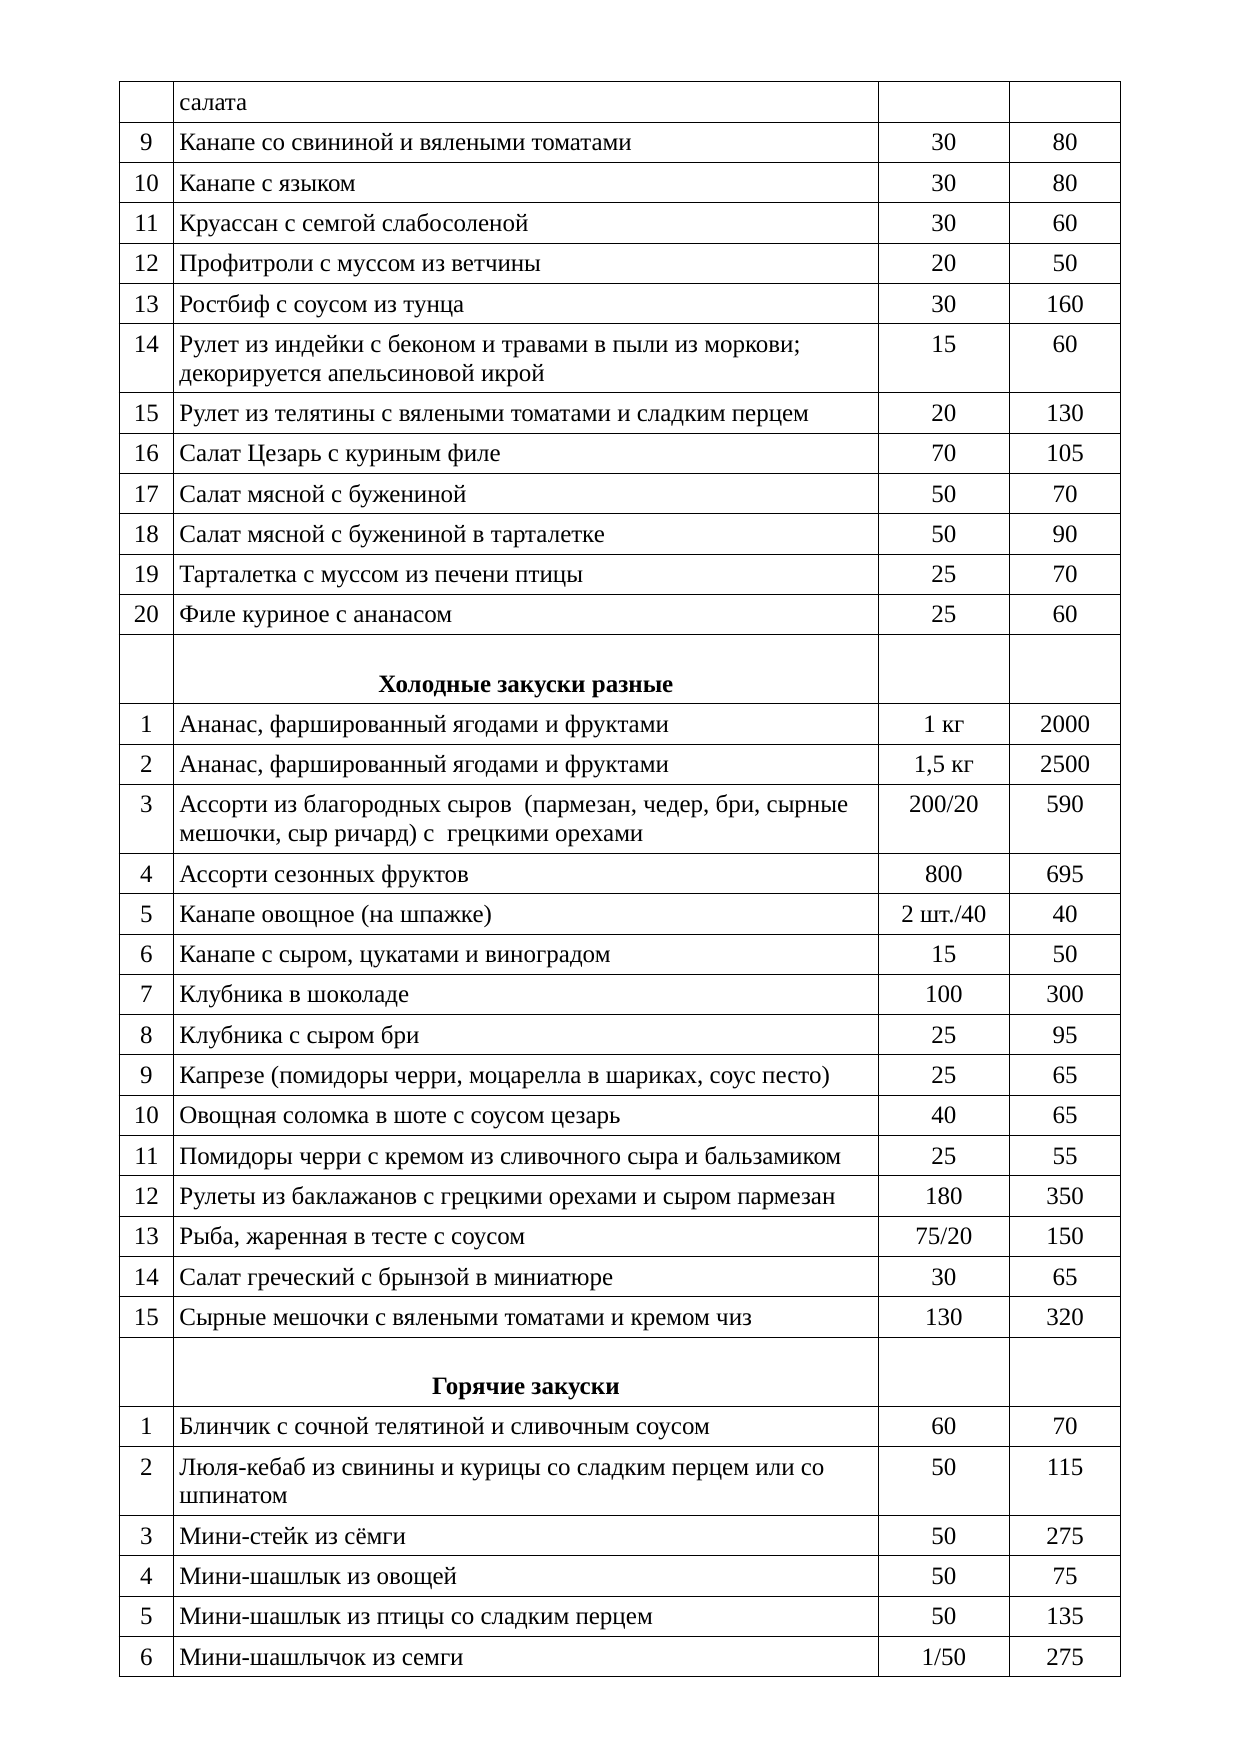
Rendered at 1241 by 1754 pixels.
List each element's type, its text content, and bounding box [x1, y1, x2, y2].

table_cell Блинчик с сочной телятиной и сливочным соусом [174, 1407, 878, 1446]
table_cell Мини-шашлык из птицы со сладким перцем [174, 1597, 878, 1636]
table_cell Клубника с сыром бри [174, 1015, 878, 1054]
table_cell 2500 [1010, 745, 1120, 784]
table_cell Канапе с сыром, цукатами и виноградом [174, 935, 878, 974]
table_cell [879, 635, 1009, 703]
table_cell 50 [879, 1516, 1009, 1555]
table_cell 60 [1010, 595, 1120, 634]
table_cell 65 [1010, 1096, 1120, 1135]
table_cell 13 [120, 284, 173, 323]
table_cell 275 [1010, 1516, 1120, 1555]
table_cell Люля-кебаб из свинины и курицы со сладким перцем или со шпинатом [174, 1447, 878, 1515]
table_cell Холодные закуски разные [174, 635, 878, 703]
table_cell Салат мясной с бужениной [174, 474, 878, 513]
table_cell 16 [120, 434, 173, 473]
table_cell 19 [120, 555, 173, 594]
table_cell Канапе с языком [174, 163, 878, 202]
table_cell 50 [1010, 244, 1120, 283]
table_cell 15 [879, 324, 1009, 392]
table_cell 695 [1010, 854, 1120, 893]
table_cell 20 [879, 244, 1009, 283]
table_cell Ананас, фаршированный ягодами и фруктами [174, 745, 878, 784]
table_cell 25 [879, 555, 1009, 594]
table_cell 11 [120, 203, 173, 242]
table_cell 25 [879, 595, 1009, 634]
table_cell 75/20 [879, 1217, 1009, 1256]
table_cell 3 [120, 1516, 173, 1555]
table_cell Салат греческий с брынзой в миниатюре [174, 1257, 878, 1296]
table_cell 1/50 [879, 1637, 1009, 1676]
table_cell [879, 82, 1009, 122]
table_cell [1010, 82, 1120, 122]
table_cell 50 [879, 1597, 1009, 1636]
table_cell 9 [120, 1055, 173, 1095]
table_cell 130 [1010, 393, 1120, 432]
table_cell 60 [1010, 324, 1120, 392]
table_cell 80 [1010, 163, 1120, 202]
table_cell 275 [1010, 1637, 1120, 1676]
table_cell 70 [1010, 474, 1120, 513]
table_cell 15 [879, 935, 1009, 974]
table_cell Мини-шашлык из овощей [174, 1556, 878, 1596]
table_cell Горячие закуски [174, 1338, 878, 1406]
table_cell Салат Цезарь с куриным филе [174, 434, 878, 473]
table_cell 6 [120, 1637, 173, 1676]
table_cell 150 [1010, 1217, 1120, 1256]
table_cell 2 шт./40 [879, 894, 1009, 933]
table_cell Сырные мешочки с вялеными томатами и кремом чиз [174, 1297, 878, 1337]
table_cell Ассорти сезонных фруктов [174, 854, 878, 893]
table_cell Ростбиф с соусом из тунца [174, 284, 878, 323]
table_cell 30 [879, 284, 1009, 323]
table_cell 75 [1010, 1556, 1120, 1596]
table_cell 10 [120, 163, 173, 202]
table_cell Мини-стейк из сёмги [174, 1516, 878, 1555]
table_cell 1 кг [879, 704, 1009, 743]
table_cell Овощная соломка в шоте с соусом цезарь [174, 1096, 878, 1135]
table_cell 50 [879, 1556, 1009, 1596]
table_cell 50 [879, 474, 1009, 513]
table_cell Ананас, фаршированный ягодами и фруктами [174, 704, 878, 743]
table_cell Рулеты из баклажанов с грецкими орехами и сыром пармезан [174, 1176, 878, 1216]
table_cell 65 [1010, 1055, 1120, 1095]
table_cell 13 [120, 1217, 173, 1256]
table_cell 590 [1010, 785, 1120, 853]
table_cell 40 [879, 1096, 1009, 1135]
table_cell 14 [120, 324, 173, 392]
table_cell 2 [120, 745, 173, 784]
table_cell 115 [1010, 1447, 1120, 1515]
table_cell 2 [120, 1447, 173, 1515]
table_cell 25 [879, 1015, 1009, 1054]
table_cell Канапе со свининой и вялеными томатами [174, 123, 878, 162]
table_cell 135 [1010, 1597, 1120, 1636]
table_cell Круассан с семгой слабосоленой [174, 203, 878, 242]
table_cell 1 [120, 1407, 173, 1446]
table_cell Тарталетка с муссом из печени птицы [174, 555, 878, 594]
table_cell 130 [879, 1297, 1009, 1337]
table_cell 180 [879, 1176, 1009, 1216]
table_cell 300 [1010, 975, 1120, 1014]
table_cell [120, 635, 173, 703]
table_cell [120, 82, 173, 122]
table_cell 20 [879, 393, 1009, 432]
table_cell Канапе овощное (на шпажке) [174, 894, 878, 933]
table_cell 60 [1010, 203, 1120, 242]
table_cell 25 [879, 1136, 1009, 1175]
table_cell 100 [879, 975, 1009, 1014]
table_cell 1 [120, 704, 173, 743]
table_cell Рулет из телятины с вялеными томатами и сладким перцем [174, 393, 878, 432]
table_cell 40 [1010, 894, 1120, 933]
table_cell 4 [120, 1556, 173, 1596]
table_cell 10 [120, 1096, 173, 1135]
table_cell Мини-шашлычок из семги [174, 1637, 878, 1676]
table_cell 5 [120, 894, 173, 933]
table_cell Салат мясной с бужениной в тарталетке [174, 514, 878, 553]
table_cell 15 [120, 1297, 173, 1337]
table_cell 18 [120, 514, 173, 553]
table_cell 14 [120, 1257, 173, 1296]
table_cell 70 [879, 434, 1009, 473]
table_cell 25 [879, 1055, 1009, 1095]
table_cell 90 [1010, 514, 1120, 553]
table_cell 70 [1010, 1407, 1120, 1446]
table_cell 200/20 [879, 785, 1009, 853]
table_cell 3 [120, 785, 173, 853]
table_cell [120, 1338, 173, 1406]
table_cell 50 [1010, 935, 1120, 974]
table_cell 11 [120, 1136, 173, 1175]
table_cell Филе куриное с ананасом [174, 595, 878, 634]
table_cell Капрезе (помидоры черри, моцарелла в шариках, соус песто) [174, 1055, 878, 1095]
table_cell 6 [120, 935, 173, 974]
table_cell 70 [1010, 555, 1120, 594]
table_cell 30 [879, 203, 1009, 242]
table_cell 30 [879, 163, 1009, 202]
table_cell 55 [1010, 1136, 1120, 1175]
table_cell 17 [120, 474, 173, 513]
table_cell 2000 [1010, 704, 1120, 743]
table_cell [1010, 635, 1120, 703]
table_cell 50 [879, 514, 1009, 553]
table_cell 12 [120, 244, 173, 283]
table_cell 12 [120, 1176, 173, 1216]
table_cell Клубника в шоколаде [174, 975, 878, 1014]
table_cell 5 [120, 1597, 173, 1636]
table_cell салата [174, 82, 878, 122]
table_cell 65 [1010, 1257, 1120, 1296]
table_cell 15 [120, 393, 173, 432]
table_cell 4 [120, 854, 173, 893]
table_cell 50 [879, 1447, 1009, 1515]
table_cell 320 [1010, 1297, 1120, 1337]
table_cell 60 [879, 1407, 1009, 1446]
table_cell 7 [120, 975, 173, 1014]
table_cell 105 [1010, 434, 1120, 473]
table_cell 20 [120, 595, 173, 634]
table_cell Рыба, жаренная в тесте с соусом [174, 1217, 878, 1256]
table_cell 160 [1010, 284, 1120, 323]
table_cell 8 [120, 1015, 173, 1054]
table_cell Рулет из индейки с беконом и травами в пыли из моркови; декорируется апельсиновой икрой [174, 324, 878, 392]
table_cell Помидоры черри с кремом из сливочного сыра и бальзамиком [174, 1136, 878, 1175]
table_cell 30 [879, 123, 1009, 162]
table_cell [879, 1338, 1009, 1406]
table_cell 95 [1010, 1015, 1120, 1054]
table_cell 80 [1010, 123, 1120, 162]
table_cell 800 [879, 854, 1009, 893]
table_cell 9 [120, 123, 173, 162]
table_cell 30 [879, 1257, 1009, 1296]
table_cell 1,5 кг [879, 745, 1009, 784]
table_cell Профитроли с муссом из ветчины [174, 244, 878, 283]
table_cell 350 [1010, 1176, 1120, 1216]
table_cell Ассорти из благородных сыров (пармезан, чедер, бри, сырные мешочки, сыр ричард) с грецкими орехами [174, 785, 878, 853]
table_cell [1010, 1338, 1120, 1406]
